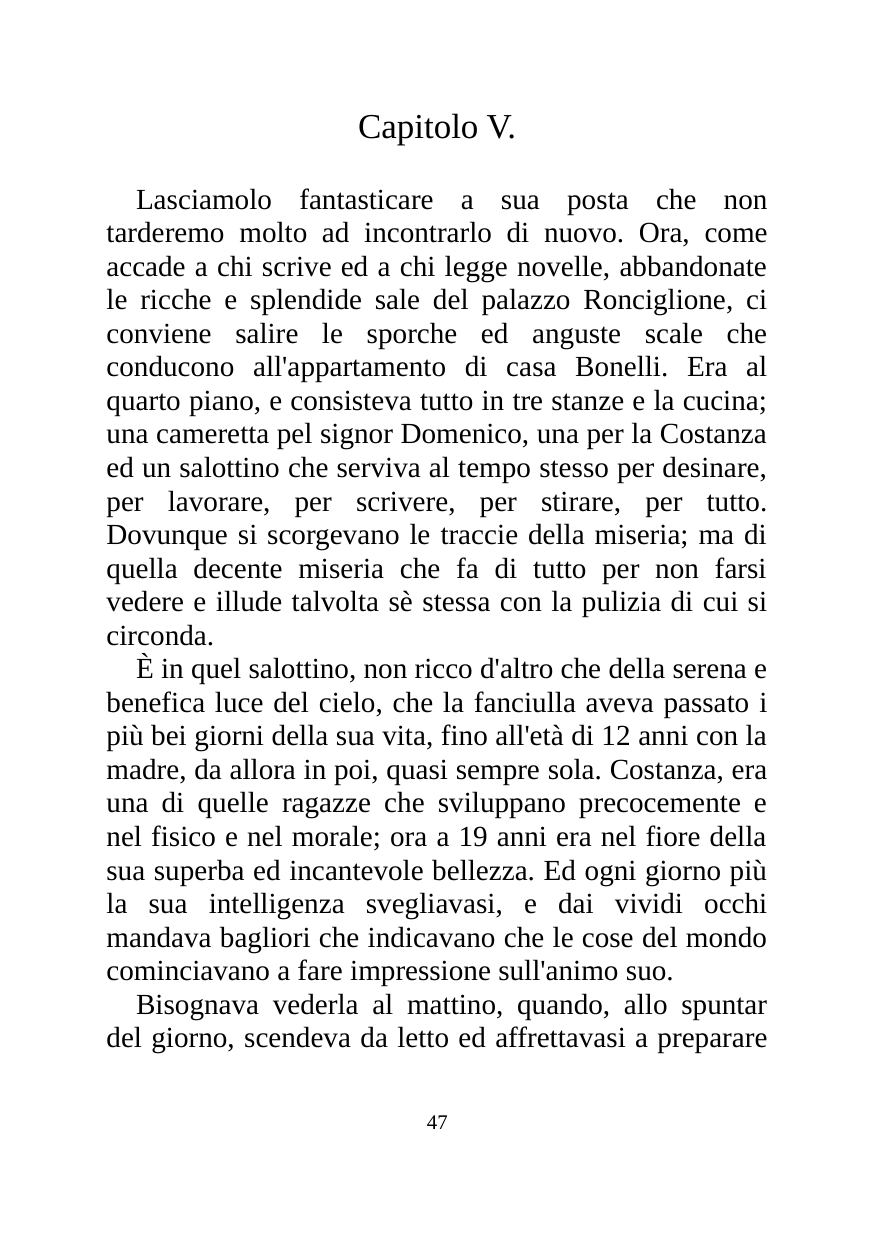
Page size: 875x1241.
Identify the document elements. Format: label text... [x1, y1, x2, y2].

text Lasciamolo fantasticare a sua posta che non tarderemo molto ad incontrarlo di nuovo. Ora, come accade a chi scrive ed a chi legge novelle, abbandonate le ricche e splendide sale del palazzo Ronciglione, ci conviene salire le sporche ed anguste scale che conducono all'appartamento di casa Bonelli. Era al quarto piano, e consisteva tutto in tre stanze e la cucina; una cameretta pel signor Domenico, una per la Costanza ed un salottino che serviva al tempo stesso per desinare, per lavorare, per scrivere, per stirare, per tutto. Dovunque si scorgevano le traccie della miseria; ma di quella decente miseria che fa di tutto per non farsi vedere e illude talvolta sè stessa con la pulizia di cui si circonda. [106, 182, 768, 651]
subtitle Capitolo V. [106, 106, 768, 146]
text È in quel salottino, non ricco d'altro che della serena e benefica luce del cielo, che la fanciulla aveva passato i più bei giorni della sua vita, fino all'età di 12 anni con la madre, da allora in poi, quasi sempre sola. Costanza, era una di quelle ragazze che sviluppano precocemente e nel fisico e nel morale; ora a 19 anni era nel fiore della sua superba ed incantevole bellezza. Ed ogni giorno più la sua intelligenza svegliavasi, e dai vividi occhi mandava bagliori che indicavano che le cose del mondo cominciavano a fare impressione sull'animo suo. [106, 651, 768, 987]
text Bisognava vederla al mattino, quando, allo spuntar del giorno, scendeva da letto ed affrettavasi a preparare [106, 987, 768, 1054]
